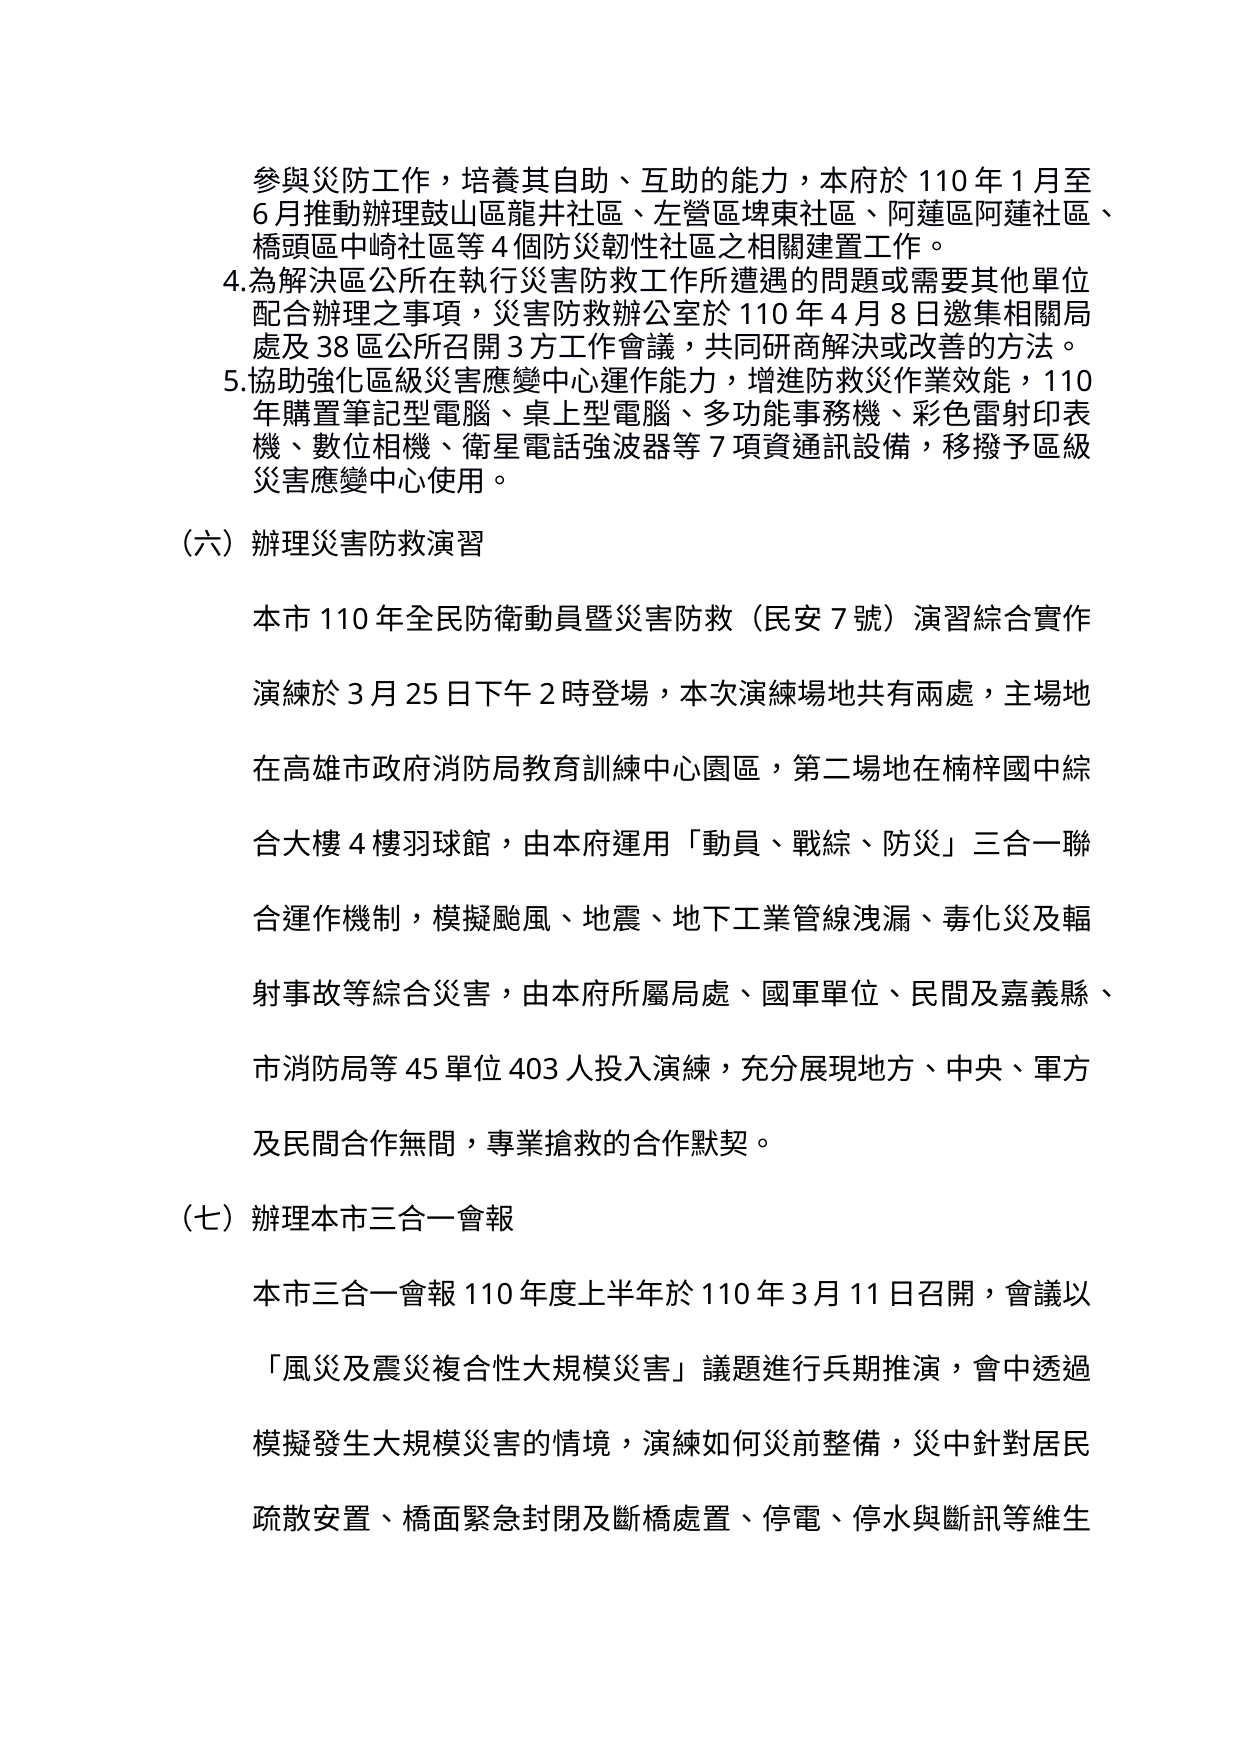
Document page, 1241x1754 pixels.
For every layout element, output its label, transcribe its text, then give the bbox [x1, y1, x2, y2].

text 本市110年全民防衛動員暨災害防救（民安7號）演習綜合實作演練於3月25日下午2時登場，本次演練場地共有兩處，主場地在高雄市政府消防局教育訓練中心園區，第二場地在楠梓國中綜合大樓4樓羽球館，由本府運用「動員、戰綜、防災」三合一聯合運作機制，模擬颱風、地震、地下工業管線洩漏、毒化災及輻射事故等綜合災害，由本府所屬局處、國軍單位、民間及嘉義縣、市消防局等45單位403人投入演練，充分展現地方、中央、軍方及民間合作無間，專業搶救的合作默契。 [253, 573, 1092, 1173]
text 4.為解決區公所在執行災害防救工作所遭遇的問題或需要其他單位配合辦理之事項，災害防救辦公室於110年4月8日邀集相關局處及38區公所召開3方工作會議，共同研商解決或改善的方法。 [223, 264, 1092, 364]
text 3.為提升社區民眾對災害的危機意識，凝聚社區向心力，鼓勵民眾參與災防工作，培養其自助、互助的能力，本府於110年1月至6月推動辦理鼓山區龍井社區、左營區埤東社區、阿蓮區阿蓮社區、橋頭區中崎社區等4個防災韌性社區之相關建置工作。 [223, 164, 1092, 264]
text （六）辦理災害防救演習 [164, 498, 1092, 573]
text （七）辦理本市三合一會報 [164, 1173, 1092, 1248]
text 本市三合一會報110年度上半年於110年3月11日召開，會議以「風災及震災複合性大規模災害」議題進行兵期推演，會中透過模擬發生大規模災害的情境，演練如何災前整備，災中針對居民疏散安置、橋面緊急封閉及斷橋處置、停電、停水與斷訊等維生 [253, 1248, 1092, 1548]
text 5.協助強化區級災害應變中心運作能力，增進防救災作業效能，110年購置筆記型電腦、桌上型電腦、多功能事務機、彩色雷射印表機、數位相機、衛星電話強波器等7項資通訊設備，移撥予區級災害應變中心使用。 [223, 364, 1092, 498]
